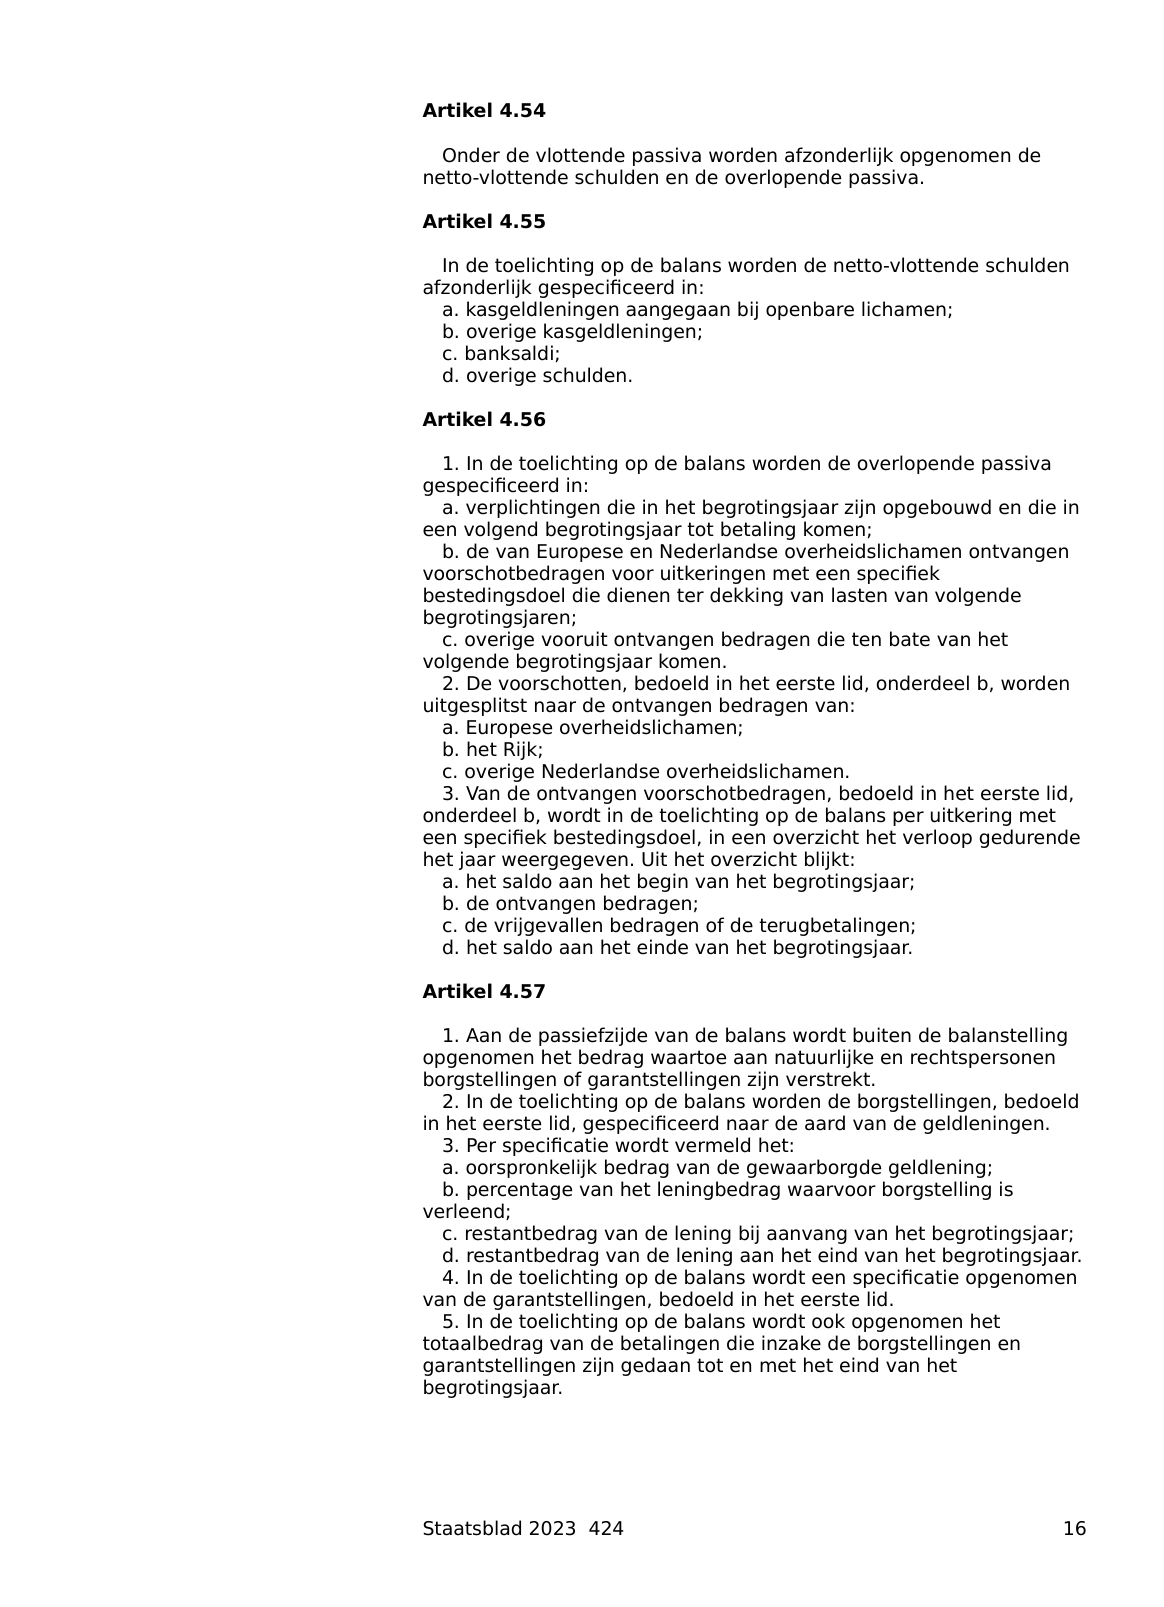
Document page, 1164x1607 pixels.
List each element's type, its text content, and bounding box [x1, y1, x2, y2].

text Onder de vlottende passiva worden afzonderlijk opgenomen de netto-vlottende schulden en de overlopende passiva. [422, 144, 1087, 188]
subtitle Artikel 4.56 [422, 409, 1087, 431]
subtitle Artikel 4.54 [422, 100, 1087, 122]
text a. kasgeldleningen aangegaan bij openbare lichamen; [422, 299, 1087, 321]
text b. het Rijk; [422, 739, 1087, 761]
text In de toelichting op de balans worden de netto-vlottende schulden afzonderlijk gespecificeerd in: [422, 255, 1087, 299]
text b. de van Europese en Nederlandse overheidslichamen ontvangen voorschotbedragen voor uitkeringen met een specifiek bestedingsdoel die dienen ter dekking van lasten van volgende begrotingsjaren; [422, 541, 1087, 629]
text d. overige schulden. [422, 365, 1087, 387]
subtitle Artikel 4.57 [422, 981, 1087, 1003]
text a. verplichtingen die in het begrotingsjaar zijn opgebouwd en die in een volgend begrotingsjaar tot betaling komen; [422, 497, 1087, 541]
text a. Europese overheidslichamen; [422, 717, 1087, 739]
text d. restantbedrag van de lening aan het eind van het begrotingsjaar. [422, 1245, 1087, 1267]
text b. overige kasgeldleningen; [422, 321, 1087, 343]
text c. banksaldi; [422, 343, 1087, 365]
subtitle Artikel 4.55 [422, 211, 1087, 233]
text 1. In de toelichting op de balans worden de overlopende passiva gespecificeerd in: [422, 453, 1087, 497]
text 4. In de toelichting op de balans wordt een specificatie opgenomen van de garantstellingen, bedoeld in het eerste lid. [422, 1267, 1087, 1311]
text c. restantbedrag van de lening bij aanvang van het begrotingsjaar; [422, 1223, 1087, 1245]
text a. oorspronkelijk bedrag van de gewaarborgde geldlening; [422, 1157, 1087, 1179]
text c. overige Nederlandse overheidslichamen. [422, 761, 1087, 783]
text b. de ontvangen bedragen; [422, 893, 1087, 915]
text 1. Aan de passiefzijde van de balans wordt buiten de balanstelling opgenomen het bedrag waartoe aan natuurlijke en rechtspersonen borgstellingen of garantstellingen zijn verstrekt. [422, 1025, 1087, 1091]
text 2. De voorschotten, bedoeld in het eerste lid, onderdeel b, worden uitgesplitst naar de ontvangen bedragen van: [422, 673, 1087, 717]
text d. het saldo aan het einde van het begrotingsjaar. [422, 937, 1087, 959]
text a. het saldo aan het begin van het begrotingsjaar; [422, 871, 1087, 893]
text 3. Per specificatie wordt vermeld het: [422, 1135, 1087, 1157]
text c. overige vooruit ontvangen bedragen die ten bate van het volgende begrotingsjaar komen. [422, 629, 1087, 673]
text 2. In de toelichting op de balans worden de borgstellingen, bedoeld in het eerste lid, gespecificeerd naar de aard van de geldleningen. [422, 1091, 1087, 1135]
text 5. In de toelichting op de balans wordt ook opgenomen het totaalbedrag van de betalingen die inzake de borgstellingen en garantstellingen zijn gedaan tot en met het eind van het begrotingsjaar. [422, 1311, 1087, 1399]
text 3. Van de ontvangen voorschotbedragen, bedoeld in het eerste lid, onderdeel b, wordt in de toelichting op de balans per uitkering met een specifiek bestedingsdoel, in een overzicht het verloop gedurende het jaar weergegeven. Uit het overzicht blijkt: [422, 783, 1087, 871]
text c. de vrijgevallen bedragen of de terugbetalingen; [422, 915, 1087, 937]
text b. percentage van het leningbedrag waarvoor borgstelling is verleend; [422, 1179, 1087, 1223]
